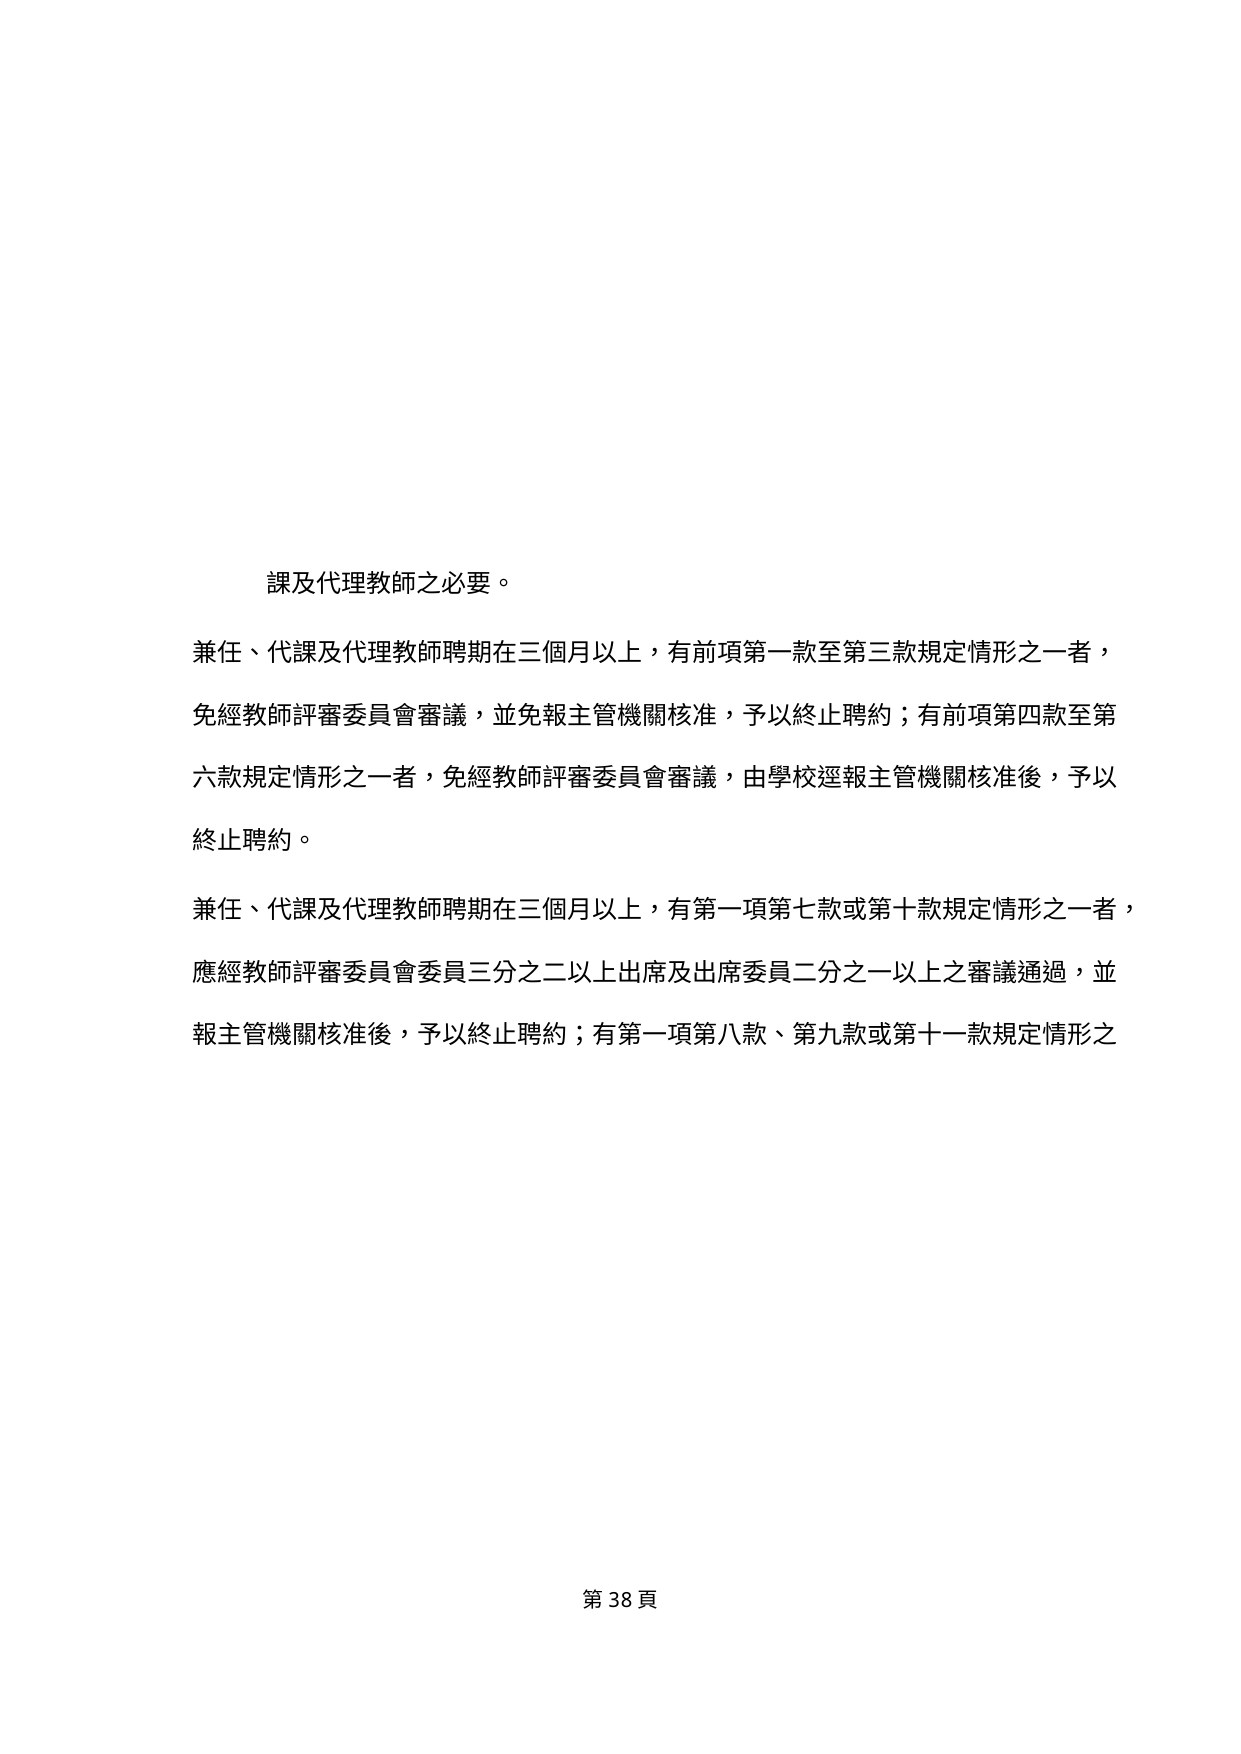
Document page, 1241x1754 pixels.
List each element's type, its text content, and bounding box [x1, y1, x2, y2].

text 兼任、代課及代理教師聘期在三個月以上，有第一項第七款或第十款規定情形之一者，應經教師評審委員會委員三分之二以上出席及出席委員二分之一以上之審議通過，並報主管機關核准後，予以終止聘約；有第一項第八款、第九款或第十一款規定情形之一者，應經教師評審委員會委員三分之二以上出席及出席委員三分之二以上之審議通過，並報主管機關核准後，予以終止聘約。 [192, 866, 1122, 1053]
text 課及代理教師之必要。 [192, 540, 1122, 602]
text 兼任、代課及代理教師聘期在三個月以上，有前項第一款至第三款規定情形之一者，免經教師評審委員會審議，並免報主管機關核准，予以終止聘約；有前項第四款至第六款規定情形之一者，免經教師評審委員會審議，由學校逕報主管機關核准後，予以終止聘約。 [192, 609, 1122, 859]
